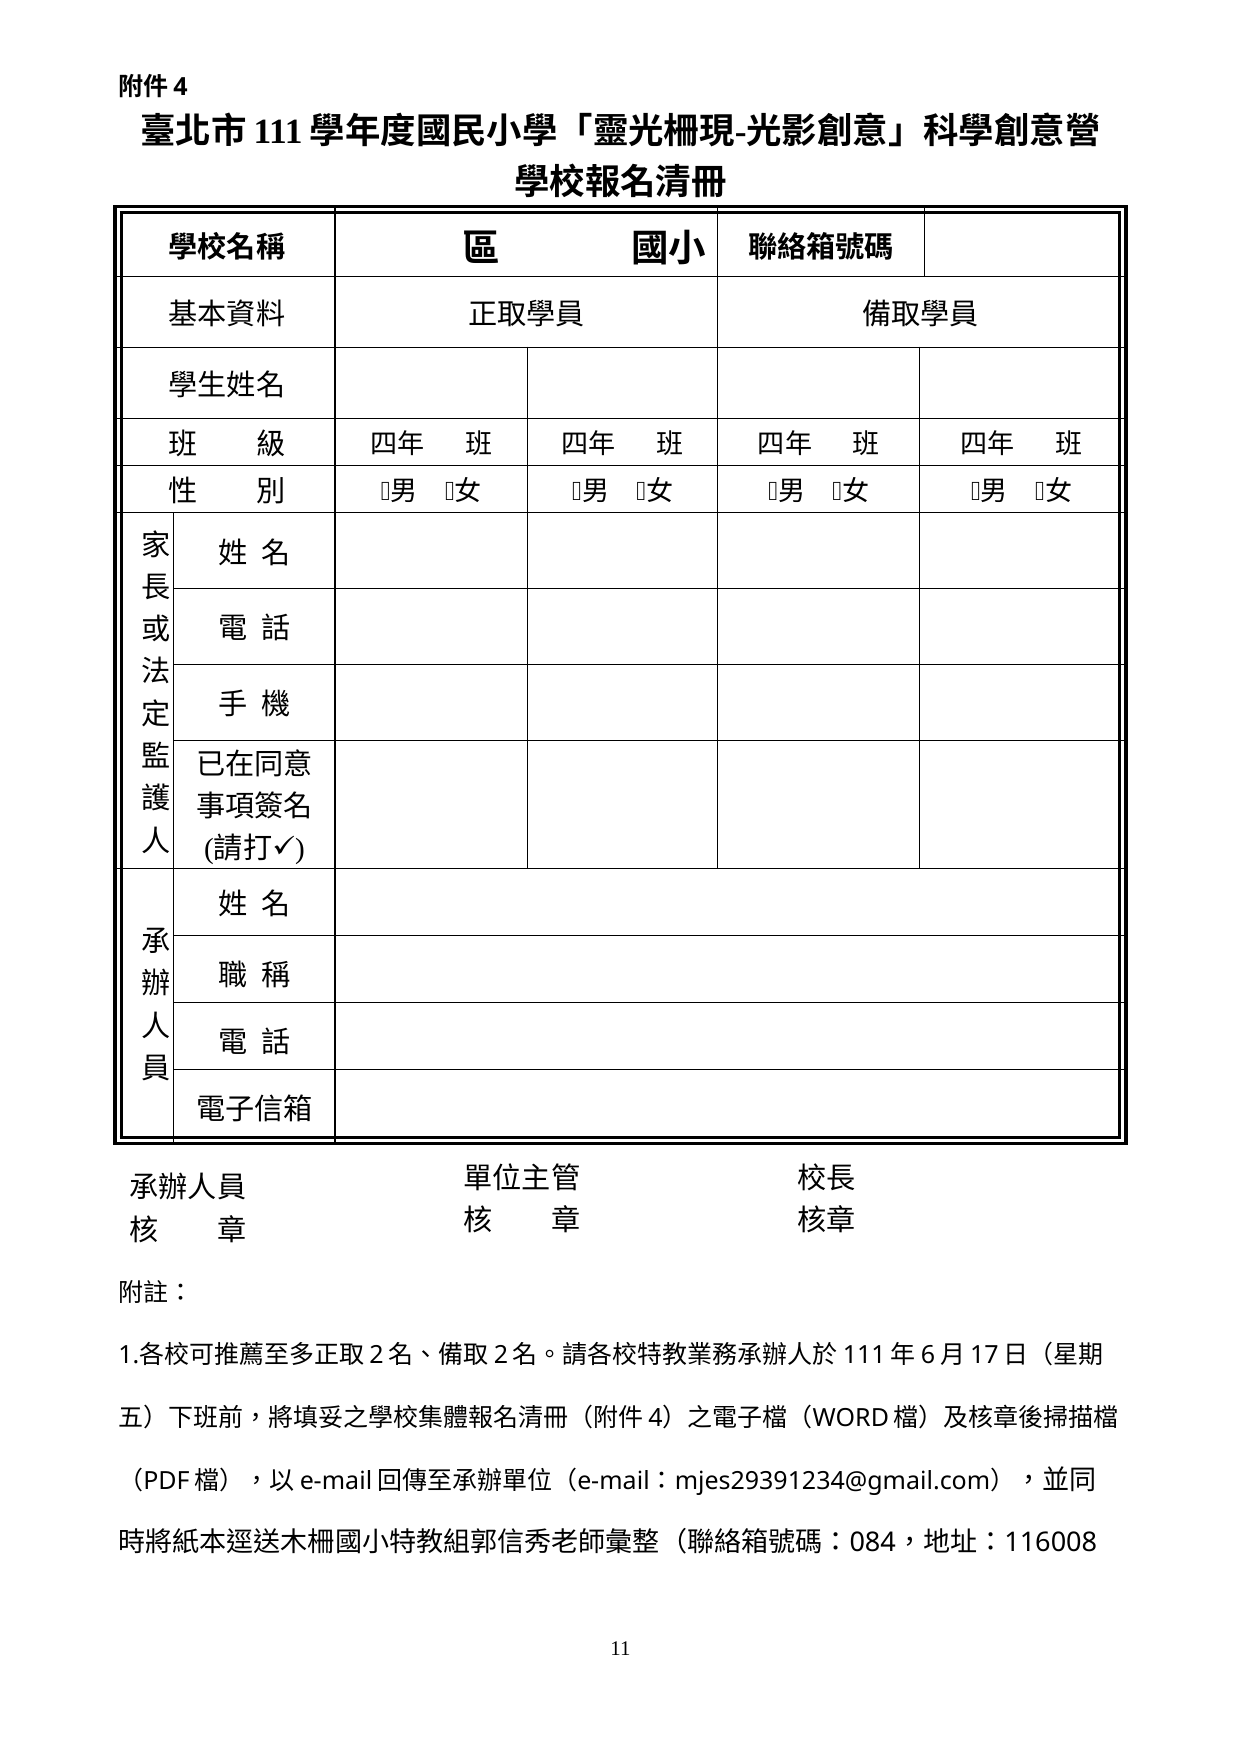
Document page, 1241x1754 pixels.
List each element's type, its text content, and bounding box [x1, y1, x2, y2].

table_cell 電子信箱 [174, 1070, 334, 1136]
table_cell 四年 班 [718, 419, 919, 465]
table_cell 四年 班 [528, 419, 717, 465]
text 附註： [118, 1248, 1122, 1311]
table_cell [920, 513, 1118, 588]
table_cell 承辦人員 核 章 [118, 1145, 452, 1248]
table_cell [336, 513, 527, 588]
table_cell [336, 936, 1118, 1002]
table_cell [786, 1136, 1123, 1142]
table_cell 基本資料 [123, 277, 334, 347]
table_header [925, 208, 1123, 276]
table_cell [920, 665, 1118, 739]
table_cell 校長 核章 [786, 1145, 1123, 1248]
table_cell [118, 1136, 173, 1142]
table_cell [336, 869, 1118, 934]
table_cell [920, 741, 1118, 867]
table_header 區 國小 [336, 214, 717, 276]
table_cell [718, 665, 919, 739]
table_cell 電 話 [174, 1003, 334, 1069]
text 臺北市111學年度國民小學「靈光柵現-光影創意」科學創意營 學校報名清冊 [118, 102, 1122, 205]
table_cell [920, 589, 1118, 664]
table_cell 班 級 [123, 419, 334, 465]
table_cell 單位主管 核 章 [452, 1145, 786, 1248]
table_cell 承辦人員 [123, 869, 173, 1136]
table_cell [528, 589, 717, 664]
table_cell 職 稱 [174, 936, 334, 1002]
table_cell [718, 589, 919, 664]
table_cell 性 別 [123, 466, 334, 512]
table_cell 男 女 [718, 466, 919, 512]
table_cell [336, 741, 527, 867]
table_cell 男 女 [336, 466, 527, 512]
table_cell 學生姓名 [123, 348, 334, 417]
table_cell 四年 班 [336, 419, 527, 465]
table_cell 姓 名 [174, 513, 334, 588]
table_cell [528, 665, 717, 739]
text 附件4 [118, 66, 1122, 102]
table_cell [528, 348, 717, 417]
table_cell [336, 1070, 1118, 1136]
table_cell [336, 348, 527, 417]
table_cell 已在同意事項簽名 (請打) [174, 741, 334, 867]
table_cell 男 女 [528, 466, 717, 512]
table_cell [920, 348, 1118, 417]
table_cell 四年 班 [920, 419, 1118, 465]
table_header 學校名稱 [118, 208, 334, 276]
table_header [925, 214, 1118, 276]
text 1.各校可推薦至多正取2名、備取2名。請各校特教業務承辦人於111年6月17日（星期五）下班前，將填妥之學校集體報名清冊（附件4）之電子檔（WORD檔）及核章後掃描檔（PDF檔），以e-mail回傳至承辦單位（e-mail：mjes29391234@gmail.com），並同時將紙本逕送木柵國小特教組郭信秀老師彙整（聯絡箱號碼：084，地址：116008 [118, 1311, 1122, 1561]
table_cell [336, 589, 527, 664]
table_cell [718, 513, 919, 588]
table_cell [528, 741, 717, 867]
table_cell 男 女 [920, 466, 1118, 512]
table_cell 家長或法定監護人 [123, 513, 173, 867]
table_cell 電 話 [174, 589, 334, 664]
table_cell [718, 348, 919, 417]
table_cell 手 機 [174, 665, 334, 739]
table_cell [718, 741, 919, 867]
table_header 聯絡箱號碼 [718, 214, 924, 276]
table_cell [336, 1003, 1118, 1069]
table_cell [528, 513, 717, 588]
table_cell 正取學員 [336, 277, 717, 347]
table_cell 備取學員 [718, 277, 1118, 347]
table_cell 姓 名 [174, 869, 334, 934]
table_cell [336, 665, 527, 739]
